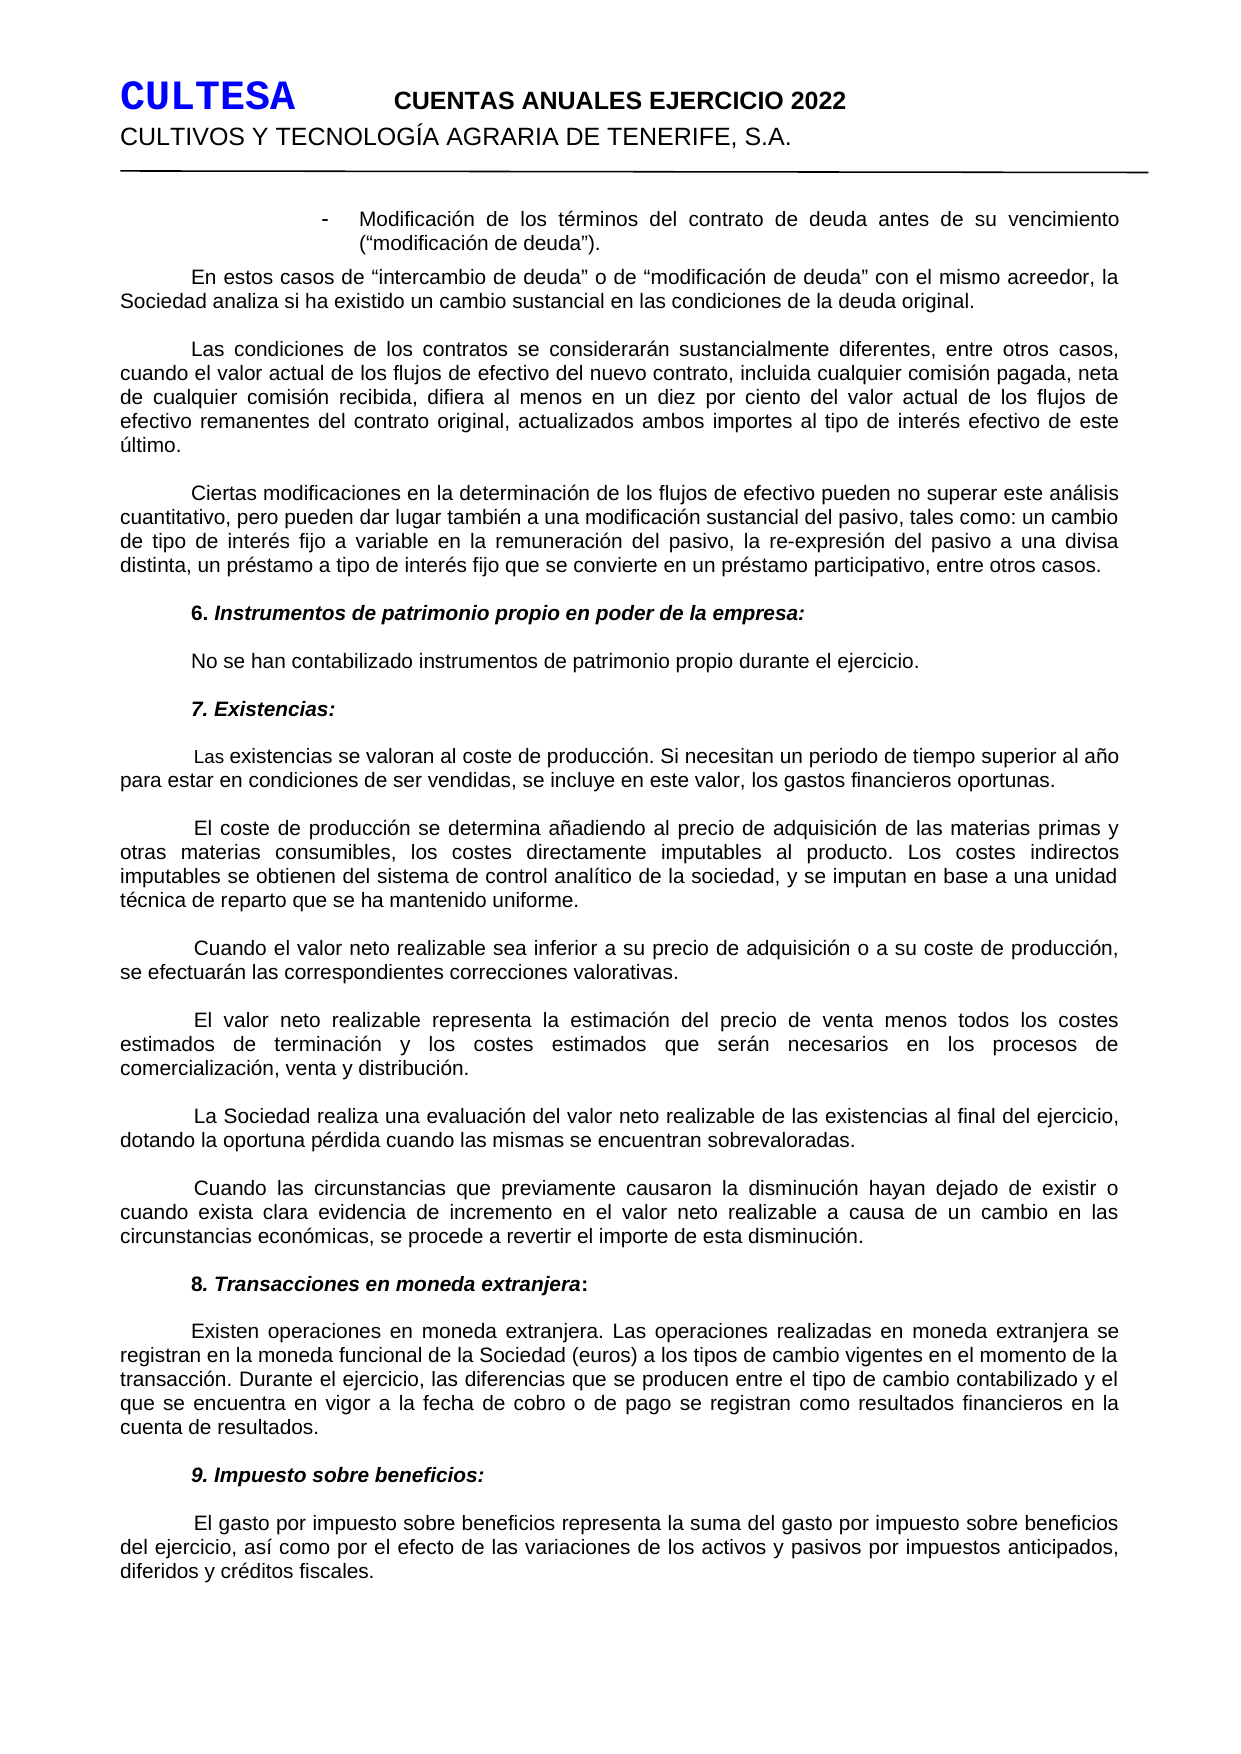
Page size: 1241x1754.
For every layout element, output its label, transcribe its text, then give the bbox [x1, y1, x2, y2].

text El valor neto realizable representa la estimación del precio de venta menos todos los costes estimados de terminación y los costes estimados que serán necesarios en los procesos de comercialización, venta y distribución. [120, 1008, 1120, 1080]
text 6. Instrumentos de patrimonio propio en poder de la empresa: [120, 601, 1120, 624]
list Modificación de los términos del contrato de deuda antes de su vencimiento (“modificación de deuda”). [321, 207, 1120, 255]
text Ciertas modificaciones en la determinación de los flujos de efectivo pueden no superar este análisis cuantitativo, pero pueden dar lugar también a una modificación sustancial del pasivo, tales como: un cambio de tipo de interés fijo a variable en la remuneración del pasivo, la re-expresión del pasivo a una divisa distinta, un préstamo a tipo de interés fijo que se convierte en un préstamo participativo, entre otros casos. [120, 481, 1120, 577]
text Cuando las circunstancias que previamente causaron la disminución hayan dejado de existir o cuando exista clara evidencia de incremento en el valor neto realizable a causa de un cambio en las circunstancias económicas, se procede a revertir el importe de esta disminución. [120, 1176, 1120, 1247]
text Cuando el valor neto realizable sea inferior a su precio de adquisición o a su coste de producción, se efectuarán las correspondientes correcciones valorativas. [120, 936, 1120, 984]
text El gasto por impuesto sobre beneficios representa la suma del gasto por impuesto sobre beneficios del ejercicio, así como por el efecto de las variaciones de los activos y pasivos por impuestos anticipados, diferidos y créditos fiscales. [120, 1511, 1120, 1583]
text 7. Existencias: [120, 696, 1120, 720]
text No se han contabilizado instrumentos de patrimonio propio durante el ejercicio. [120, 648, 1120, 672]
text El coste de producción se determina añadiendo al precio de adquisición de las materias primas y otras materias consumibles, los costes directamente imputables al producto. Los costes indirectos imputables se obtienen del sistema de control analítico de la sociedad, y se imputan en base a una unidad técnica de reparto que se ha mantenido uniforme. [120, 816, 1120, 912]
text 9. Impuesto sobre beneficios: [120, 1463, 1120, 1487]
text Las existencias se valoran al coste de producción. Si necesitan un periodo de tiempo superior al año para estar en condiciones de ser vendidas, se incluye en este valor, los gastos financieros oportunas. [120, 744, 1120, 792]
text Existen operaciones en moneda extranjera. Las operaciones realizadas en moneda extranjera se registran en la moneda funcional de la Sociedad (euros) a los tipos de cambio vigentes en el momento de la transacción. Durante el ejercicio, las diferencias que se producen entre el tipo de cambio contabilizado y el que se encuentra en vigor a la fecha de cobro o de pago se registran como resultados financieros en la cuenta de resultados. [120, 1319, 1120, 1439]
text En estos casos de “intercambio de deuda” o de “modificación de deuda” con el mismo acreedor, la Sociedad analiza si ha existido un cambio sustancial en las condiciones de la deuda original. [120, 265, 1120, 313]
text Las condiciones de los contratos se considerarán sustancialmente diferentes, entre otros casos, cuando el valor actual de los flujos de efectivo del nuevo contrato, incluida cualquier comisión pagada, neta de cualquier comisión recibida, difiera al menos en un diez por ciento del valor actual de los flujos de efectivo remanentes del contrato original, actualizados ambos importes al tipo de interés efectivo de este último. [120, 337, 1120, 457]
text 8. Transacciones en moneda extranjera: [120, 1271, 1120, 1295]
text La Sociedad realiza una evaluación del valor neto realizable de las existencias al final del ejercicio, dotando la oportuna pérdida cuando las mismas se encuentran sobrevaloradas. [120, 1104, 1120, 1152]
